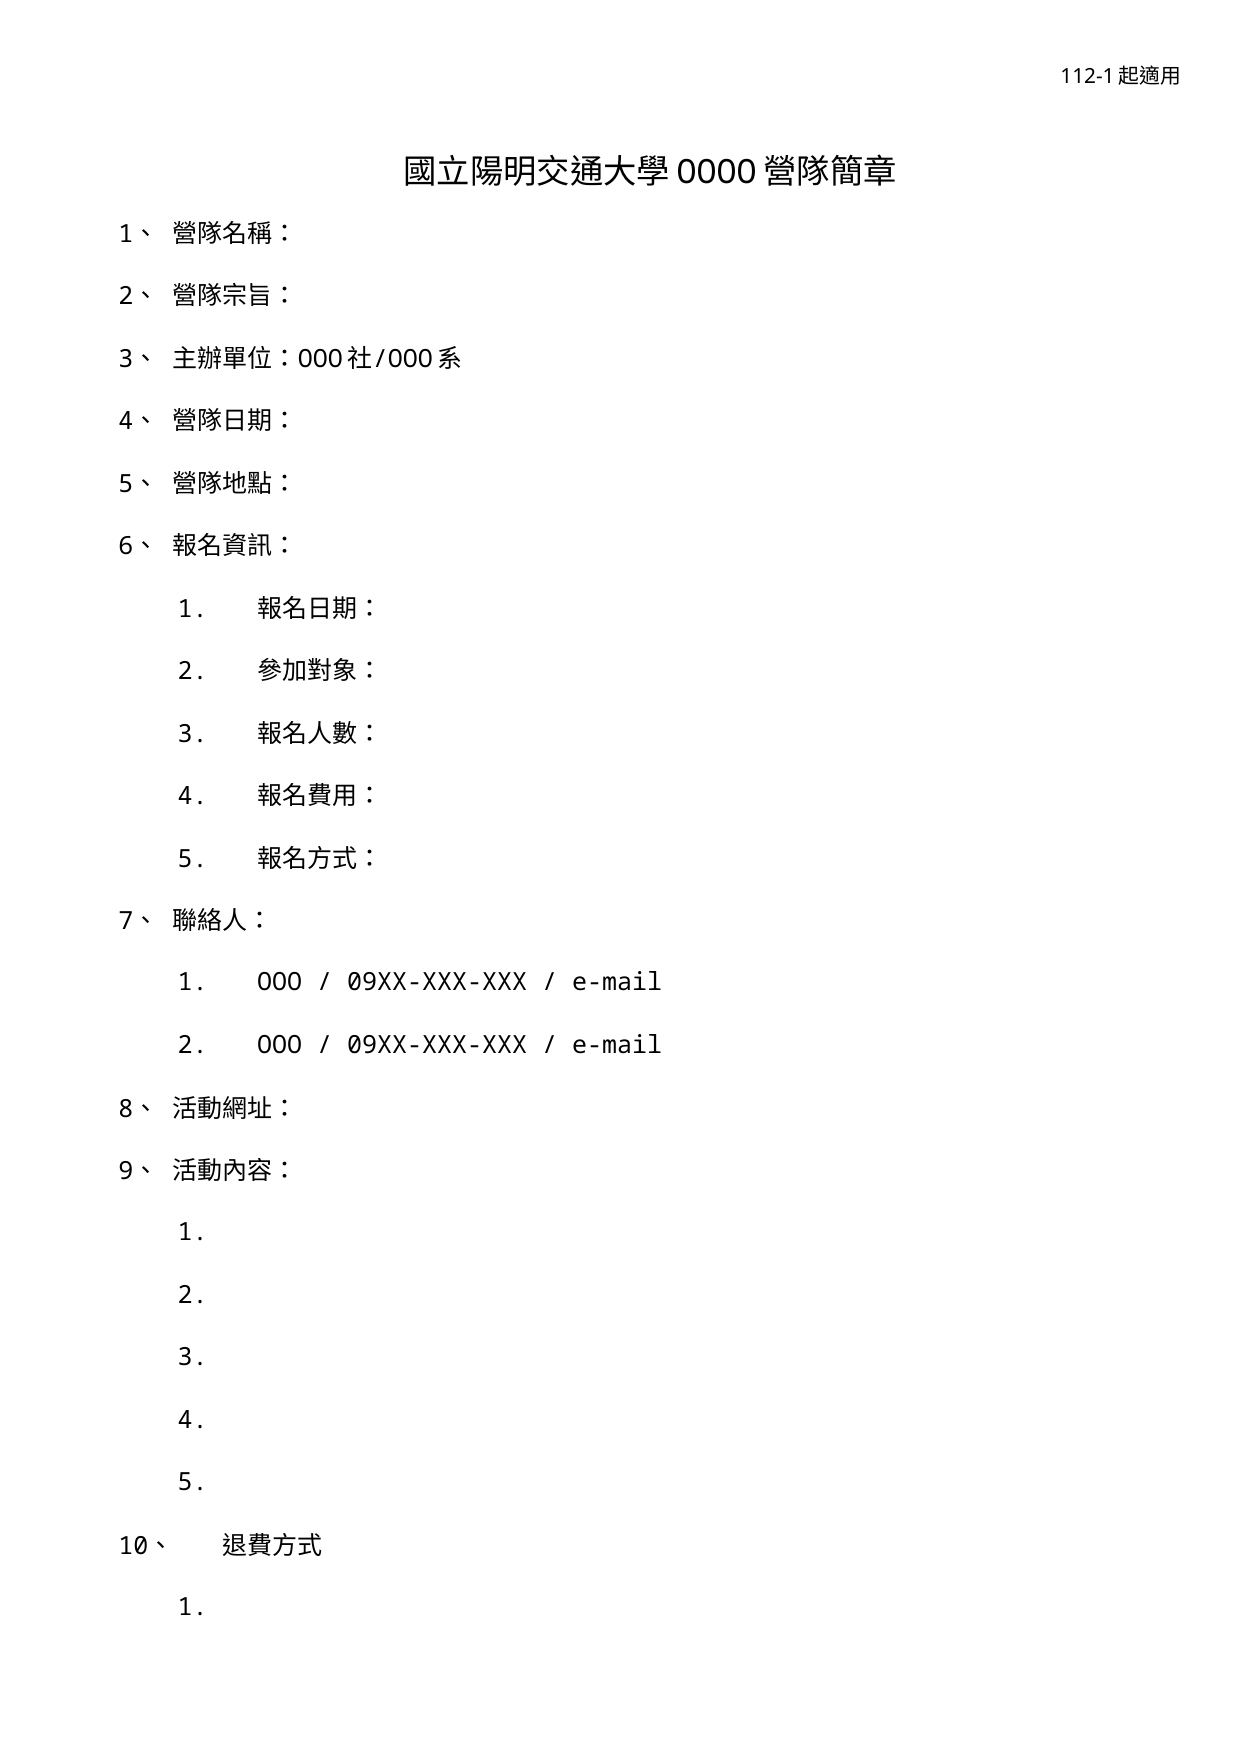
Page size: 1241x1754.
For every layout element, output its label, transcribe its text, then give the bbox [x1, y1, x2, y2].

list [906, 689, 1181, 752]
text 國立陽明交通大學OOOO營隊簡章 [118, 127, 1181, 189]
list 活動網址： [118, 1064, 450, 1127]
list 報名方式： [661, 814, 942, 877]
list 退費方式 [118, 1502, 1181, 1564]
list 營隊日期： [118, 377, 1181, 439]
list 報名資訊： [118, 502, 1181, 564]
list OOO / 09XX-XXX-XXX / e-mail [661, 939, 695, 1002]
list OOO / 09XX-XXX-XXX / e-mail [177, 1002, 394, 1064]
list 參加對象： [177, 627, 450, 689]
list 報名方式： [661, 814, 671, 845]
list [530, 1171, 558, 1189]
list [772, 1127, 1181, 1189]
list [772, 689, 913, 752]
list 報名方式： [359, 814, 639, 877]
list 報名日期： [177, 564, 558, 627]
list OOO / 09XX-XXX-XXX / e-mail [944, 939, 1181, 1002]
list [742, 564, 1181, 627]
list 營隊地點： [118, 439, 1181, 502]
list OOO / 09XX-XXX-XXX / e-mail [387, 1002, 639, 1064]
list OOO / 09XX-XXX-XXX / e-mail [661, 1002, 913, 1064]
list [850, 627, 1181, 689]
list [428, 627, 872, 689]
list [850, 1064, 1181, 1127]
list 活動內容： [118, 1127, 528, 1189]
list [577, 1183, 598, 1189]
list [702, 1183, 723, 1189]
list OOO / 09XX-XXX-XXX / e-mail [598, 939, 629, 981]
list OOO / 09XX-XXX-XXX / e-mail [834, 939, 935, 1002]
list [427, 1064, 874, 1127]
list [359, 877, 639, 939]
list 報名費用： [944, 752, 1181, 814]
list [577, 564, 598, 572]
list [501, 1127, 800, 1169]
list [387, 689, 528, 752]
list 聯絡人： [118, 877, 343, 939]
list 報名方式： [177, 814, 343, 877]
list OOO / 09XX-XXX-XXX / e-mail [365, 939, 532, 1002]
list OOO / 09XX-XXX-XXX / e-mail [906, 1002, 1181, 1064]
list OOO / 09XX-XXX-XXX / e-mail [734, 939, 815, 1002]
list 主辦單位：OOO社/OOO系 [118, 314, 1181, 377]
list [661, 877, 942, 939]
list [702, 564, 724, 572]
list 報名費用： [661, 752, 935, 814]
list 報名方式： [957, 814, 1181, 877]
list [453, 689, 670, 752]
list 報名費用： [661, 752, 671, 767]
list 報名人數： [177, 689, 395, 752]
list 營隊名稱： [118, 189, 1181, 252]
list [958, 877, 1181, 939]
list 報名費用： [366, 752, 639, 814]
list 報名費用： [177, 752, 356, 814]
list OOO / 09XX-XXX-XXX / e-mail [177, 939, 352, 1002]
list [742, 1171, 770, 1189]
list [502, 586, 799, 627]
list [661, 689, 847, 752]
list 營隊宗旨： [118, 252, 1181, 314]
list OOO / 09XX-XXX-XXX / e-mail [610, 962, 639, 1002]
